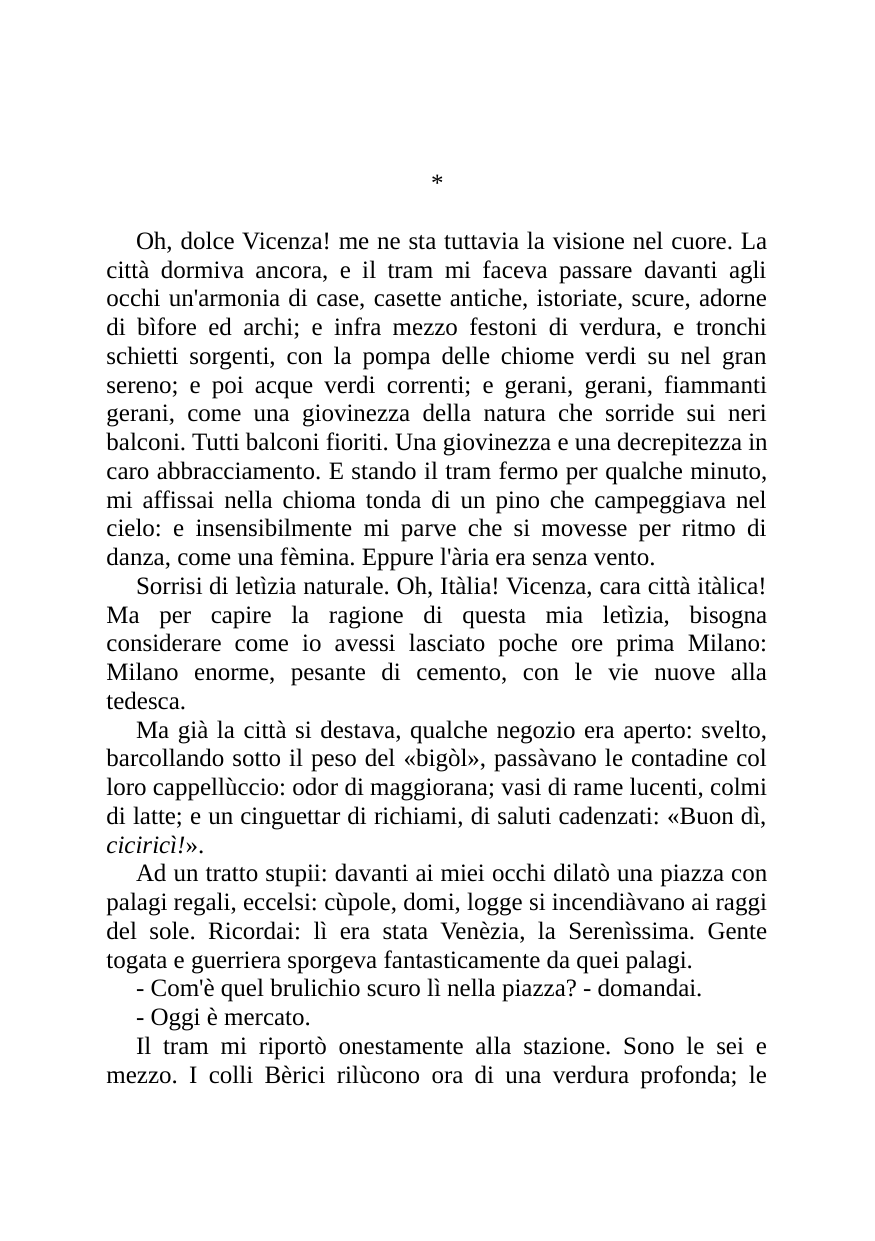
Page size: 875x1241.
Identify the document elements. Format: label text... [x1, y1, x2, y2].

text * [106, 168, 768, 197]
text - Com'è quel brulichio scuro lì nella piazza? - domandai. [106, 973, 768, 1002]
text Oh, dolce Vicenza! me ne sta tuttavia la visione nel cuore. La città dormiva ancora, e il tram mi faceva passare davanti agli occhi un'armonia di case, casette antiche, istoriate, scure, adorne di bìfore ed archi; e infra mezzo festoni di verdura, e tronchi schietti sorgenti, con la pompa delle chiome verdi su nel gran sereno; e poi acque verdi correnti; e gerani, gerani, fiammanti gerani, come una giovinezza della natura che sorride sui neri balconi. Tutti balconi fioriti. Una giovinezza e una decrepitezza in caro abbracciamento. E stando il tram fermo per qualche minuto, mi affissai nella chioma tonda di un pino che campeggiava nel cielo: e insensibilmente mi parve che si movesse per ritmo di danza, come una fèmina. Eppure l'ària era senza vento. [106, 226, 768, 571]
text Ad un tratto stupii: davanti ai miei occhi dilatò una piazza con palagi regali, eccelsi: cùpole, domi, logge si incendiàvano ai raggi del sole. Ricordai: lì era stata Venèzia, la Serenìssima. Gente togata e guerriera sporgeva fantasticamente da quei palagi. [106, 858, 768, 973]
text Ma già la città si destava, qualche negozio era aperto: svelto, barcollando sotto il peso del «bigòl», passàvano le contadine col loro cappellùccio: odor di maggiorana; vasi di rame lucenti, colmi di latte; e un cinguettar di richiami, di saluti cadenzati: «Buon dì, ciciricì!». [106, 715, 768, 858]
text - Oggi è mercato. [106, 1002, 768, 1031]
text Il tram mi riportò onestamente alla stazione. Sono le sei e mezzo. I colli Bèrici rilùcono ora di una verdura profonda; le [106, 1031, 768, 1088]
text Sorrisi di letìzia naturale. Oh, Itàlia! Vicenza, cara città itàlica! Ma per capire la ragione di questa mia letìzia, bisogna considerare come io avessi lasciato poche ore prima Milano: Milano enorme, pesante di cemento, con le vie nuove alla tedesca. [106, 571, 768, 715]
